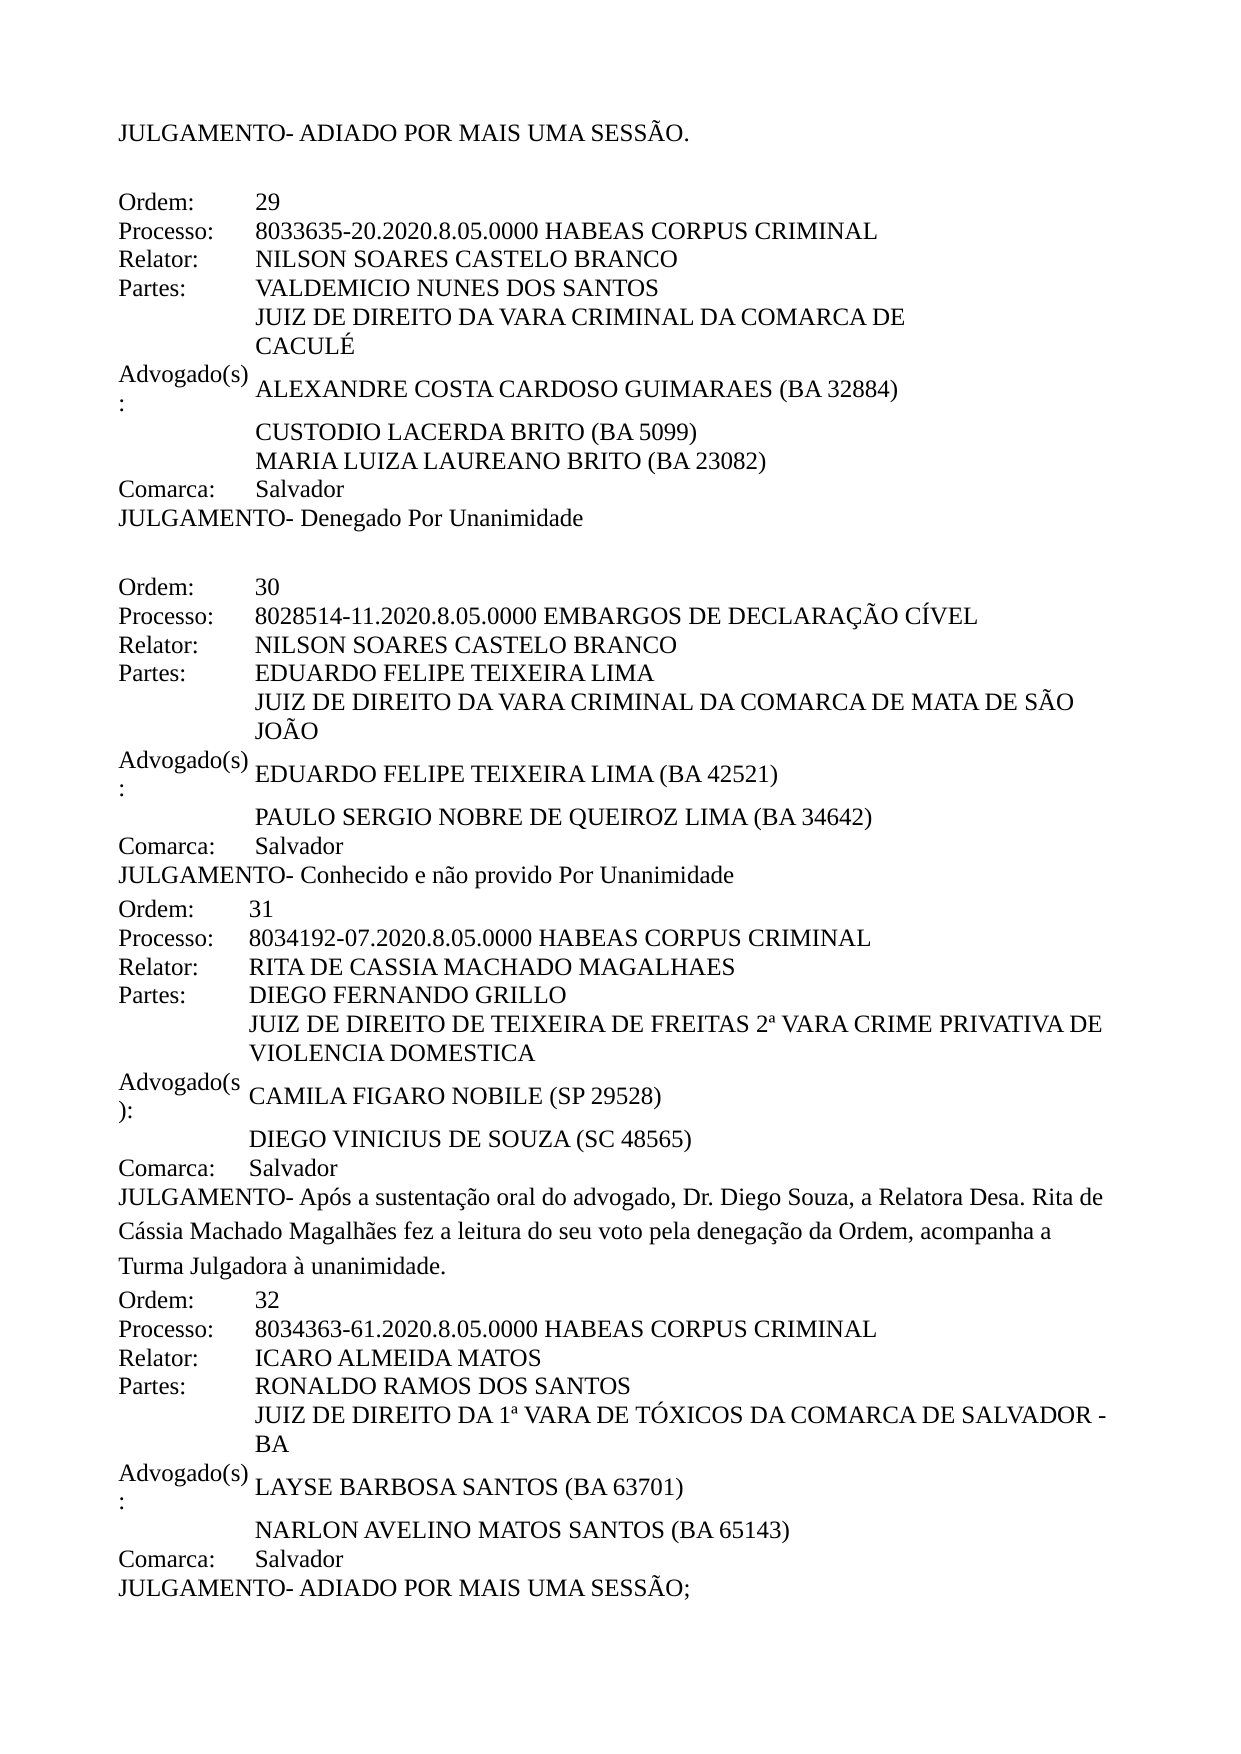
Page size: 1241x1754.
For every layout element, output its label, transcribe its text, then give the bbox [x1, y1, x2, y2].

table_cell DIEGO FERNANDO GRILLO [249, 981, 1122, 1009]
table_cell Comarca: [118, 1153, 249, 1182]
table_cell Salvador [255, 475, 1006, 503]
table_cell JUIZ DE DIREITO DA VARA CRIMINAL DA COMARCA DE CACULÉ [255, 302, 1006, 359]
table_header 30 [255, 572, 1122, 601]
table_cell JUIZ DE DIREITO DE TEIXEIRA DE FREITAS 2ª VARA CRIME PRIVATIVA DE VIOLENCIA DOMESTICA [249, 1009, 1122, 1067]
text JULGAMENTO- ADIADO POR MAIS UMA SESSÃO; [118, 1573, 1122, 1601]
table_cell ICARO ALMEIDA MATOS [255, 1343, 1122, 1371]
table_cell Advogado(s): [118, 1067, 249, 1124]
table_cell EDUARDO FELIPE TEIXEIRA LIMA (BA 42521) [255, 745, 1122, 802]
table_cell 8028514-11.2020.8.05.0000 EMBARGOS DE DECLARAÇÃO CÍVEL [255, 601, 1122, 630]
table_cell Advogado(s): [118, 745, 254, 802]
table_cell [118, 687, 254, 745]
table_cell Comarca: [118, 475, 255, 503]
table_cell NILSON SOARES CASTELO BRANCO [255, 630, 1122, 658]
table_header Ordem: [118, 572, 254, 601]
text JULGAMENTO- Após a sustentação oral do advogado, Dr. Diego Souza, a Relatora Desa. Rita de Cássia Machado Magalhães fez a leitura do seu voto pela denegação da Ordem, acompanha a Turma Julgadora à unanimidade. [118, 1182, 1122, 1279]
text JULGAMENTO- Denegado Por Unanimidade [118, 503, 1122, 532]
table_cell MARIA LUIZA LAUREANO BRITO (BA 23082) [255, 446, 1006, 474]
table_cell [118, 417, 255, 446]
table_header 32 [255, 1285, 1122, 1314]
table_cell Salvador [255, 1544, 1122, 1573]
table_cell RITA DE CASSIA MACHADO MAGALHAES [249, 952, 1122, 981]
table_cell Processo: [118, 601, 254, 630]
table_cell PAULO SERGIO NOBRE DE QUEIROZ LIMA (BA 34642) [255, 802, 1122, 831]
table_cell EDUARDO FELIPE TEIXEIRA LIMA [255, 659, 1122, 687]
table_cell Processo: [118, 1314, 254, 1343]
table_cell Relator: [118, 630, 254, 658]
table_cell [118, 802, 254, 831]
table_header Ordem: [118, 894, 249, 923]
table_cell Comarca: [118, 831, 254, 860]
table_cell [118, 1515, 254, 1544]
table_cell Advogado(s): [118, 360, 255, 417]
table_cell JUIZ DE DIREITO DA 1ª VARA DE TÓXICOS DA COMARCA DE SALVADOR - BA [255, 1400, 1122, 1458]
table_cell Partes: [118, 1371, 254, 1400]
table_cell 8034192-07.2020.8.05.0000 HABEAS CORPUS CRIMINAL [249, 923, 1122, 952]
table_cell Relator: [118, 1343, 254, 1371]
table_cell Partes: [118, 981, 249, 1009]
table_cell CUSTODIO LACERDA BRITO (BA 5099) [255, 417, 1006, 446]
table_cell [118, 1124, 249, 1153]
text JULGAMENTO- Conhecido e não provido Por Unanimidade [118, 860, 1122, 888]
table_cell Partes: [118, 659, 254, 687]
table_cell CAMILA FIGARO NOBILE (SP 29528) [249, 1067, 1122, 1124]
table_cell [118, 1400, 254, 1458]
table_header Ordem: [118, 1285, 254, 1314]
table_cell ALEXANDRE COSTA CARDOSO GUIMARAES (BA 32884) [255, 360, 1006, 417]
table_cell JUIZ DE DIREITO DA VARA CRIMINAL DA COMARCA DE MATA DE SÃO JOÃO [255, 687, 1122, 745]
table_cell RONALDO RAMOS DOS SANTOS [255, 1371, 1122, 1400]
table_cell NARLON AVELINO MATOS SANTOS (BA 65143) [255, 1515, 1122, 1544]
table_cell 8033635-20.2020.8.05.0000 HABEAS CORPUS CRIMINAL [255, 216, 1006, 244]
table_cell VALDEMICIO NUNES DOS SANTOS [255, 273, 1006, 302]
table_cell Relator: [118, 245, 255, 273]
table_cell Comarca: [118, 1544, 254, 1573]
table_header Ordem: [118, 187, 255, 216]
table_cell [118, 446, 255, 474]
table_header 31 [249, 894, 1122, 923]
table_cell Processo: [118, 216, 255, 244]
table_cell NILSON SOARES CASTELO BRANCO [255, 245, 1006, 273]
table_cell Salvador [255, 831, 1122, 860]
table_header 29 [255, 187, 1006, 216]
table_cell [118, 302, 255, 359]
table_cell DIEGO VINICIUS DE SOUZA (SC 48565) [249, 1124, 1122, 1153]
table_cell Salvador [249, 1153, 1122, 1182]
table_cell Processo: [118, 923, 249, 952]
table_cell Advogado(s): [118, 1458, 254, 1515]
table_cell Relator: [118, 952, 249, 981]
text JULGAMENTO- ADIADO POR MAIS UMA SESSÃO. [118, 118, 1122, 147]
table_cell [118, 1009, 249, 1067]
table_cell Partes: [118, 273, 255, 302]
table_cell 8034363-61.2020.8.05.0000 HABEAS CORPUS CRIMINAL [255, 1314, 1122, 1343]
table_cell LAYSE BARBOSA SANTOS (BA 63701) [255, 1458, 1122, 1515]
